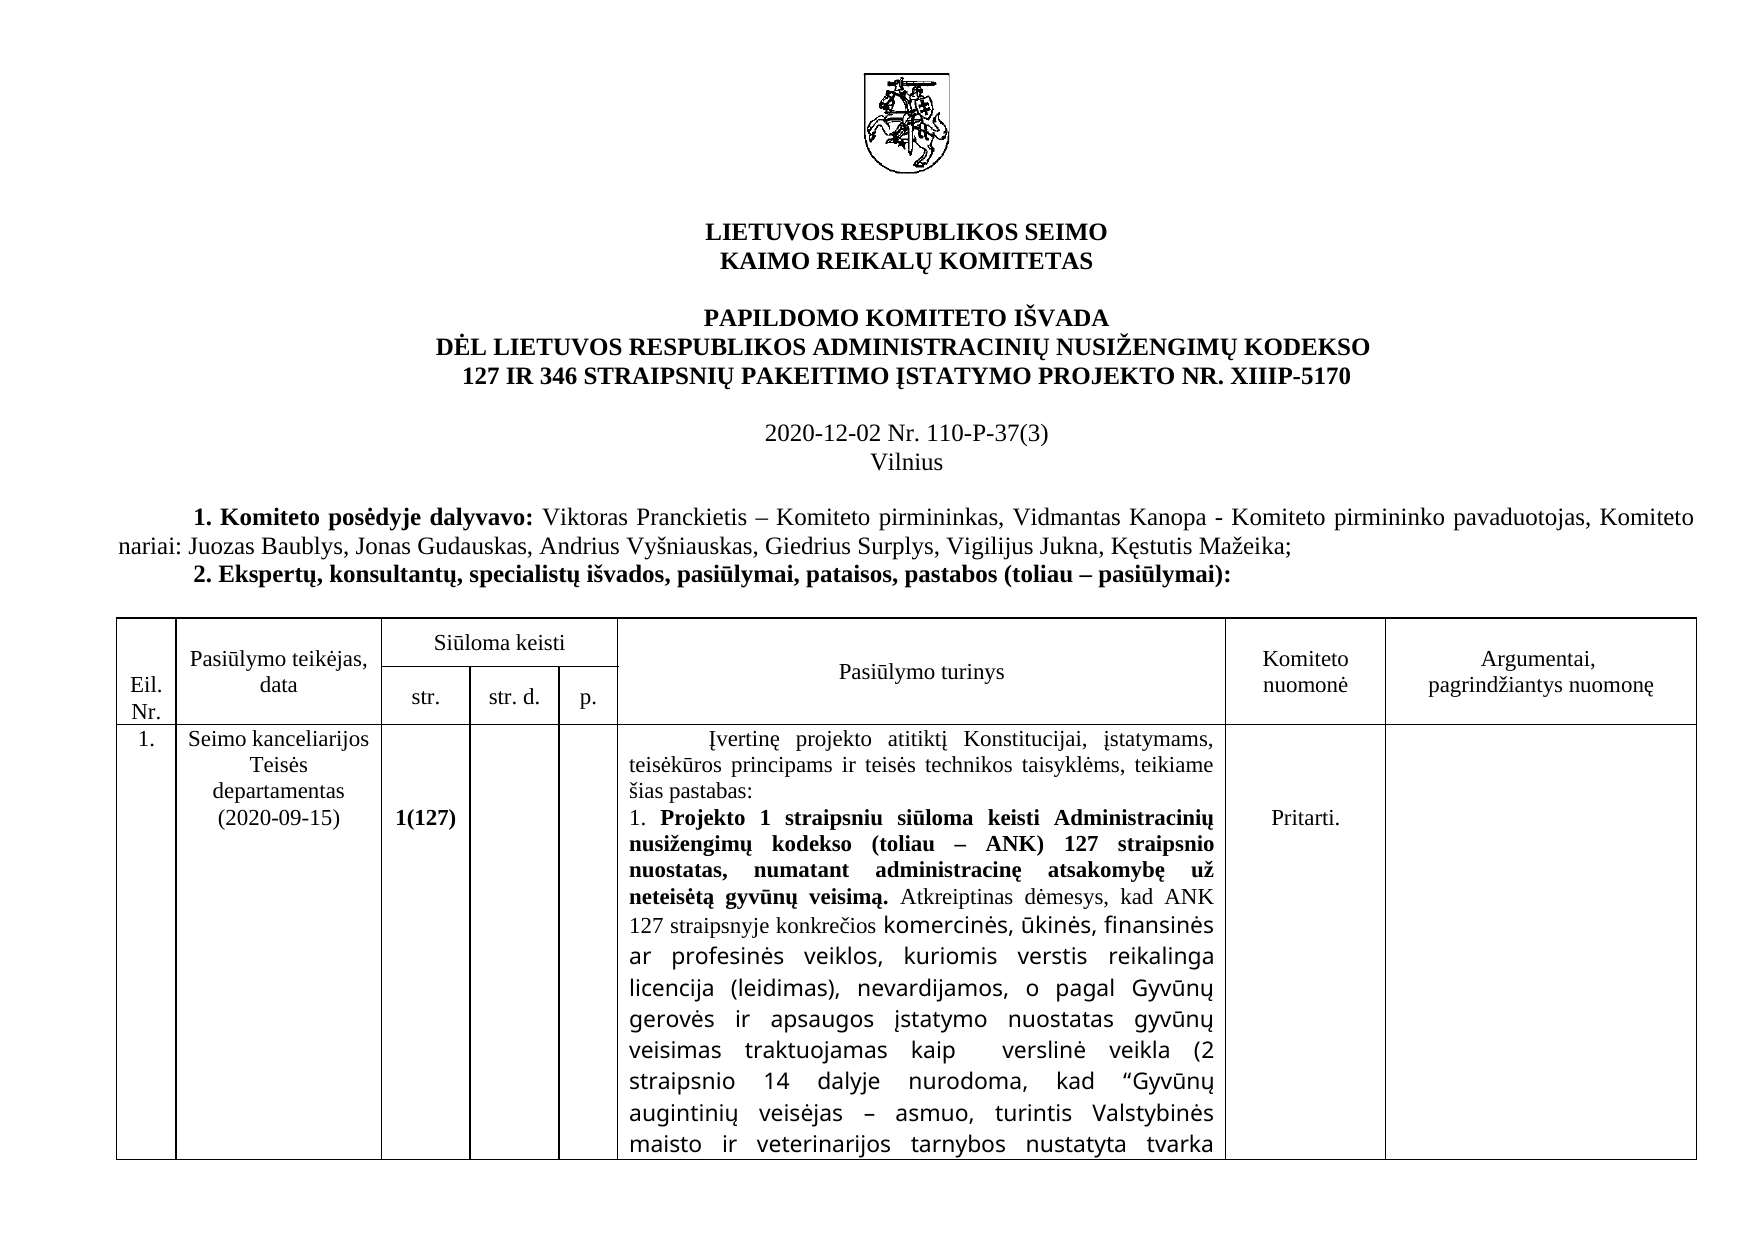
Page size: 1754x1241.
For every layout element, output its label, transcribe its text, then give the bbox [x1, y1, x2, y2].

table_header Eil. Nr. [117, 619, 175, 724]
table_cell [471, 725, 558, 1159]
table_cell p. [560, 667, 617, 724]
table_cell Pritarti. [1226, 725, 1385, 1159]
table_cell str. d. [471, 667, 558, 724]
table_cell Įvertinę projekto atitiktį Konstitucijai, įstatymams, teisėkūros principams ir teisės technikos taisyklėms, teikiame šias pastabas: 1. Projekto 1 straipsniu siūloma keisti Administracinių nusižengimų kodekso (toliau – ANK) 127 straipsnio nuostatas, numatant administracinę atsakomybę už neteisėtą gyvūnų veisimą. Atkreiptinas dėmesys, kad ANK 127 straipsnyje konkrečios komercinės, ūkinės, finansinės ar profesinės veiklos, kuriomis verstis reikalinga licencija (leidimas), nevardijamos, o pagal Gyvūnų gerovės ir apsaugos įstatymo nuostatas gyvūnų veisimas traktuojamas kaip verslinė veikla (2 straipsnio 14 dalyje nurodoma, kad “Gyvūnų augintinių veisėjas – asmuo, turintis Valstybinės maisto ir veterinarijos tarnybos nustatyta tvarka [618, 725, 1225, 1159]
text 2020-12-02 Nr. 110-P-37(3) [118, 418, 1695, 447]
text 1. Komiteto posėdyje dalyvavo: Viktoras Pranckietis – Komiteto pirmininkas, Vidmantas Kanopa - Komiteto pirmininko pavaduotojas, Komiteto nariai: Juozas Baublys, Jonas Gudauskas, Andrius Vyšniauskas, Giedrius Surplys, Vigilijus Jukna, Kęstutis Mažeika; [118, 502, 1695, 559]
table_header Pasiūlymo teikėjas, data [177, 619, 381, 724]
text 2. Ekspertų, konsultantų, specialistų išvados, pasiūlymai, pataisos, pastabos (toliau – pasiūlymai): [118, 559, 1695, 588]
table_cell [560, 725, 617, 1159]
text Kaimo reikalų komitetas [118, 246, 1695, 274]
table_header Komiteto nuomonė [1226, 619, 1385, 724]
table_header Argumentai, pagrindžiantys nuomonę [1386, 619, 1696, 724]
table_cell 1(127) [382, 725, 469, 1159]
text DĖL Lietuvos Respublikos Administracinių nusižengimų kodekso [118, 332, 1695, 361]
table_header Pasiūlymo turinys [618, 619, 1225, 724]
table_cell Seimo kanceliarijos Teisės departamentas (2020-09-15) [177, 725, 381, 1159]
table_cell str. [382, 667, 469, 724]
table_cell [1386, 725, 1696, 1159]
text Papildomo komiteto IŠVADA [118, 303, 1695, 332]
text Vilnius [118, 447, 1695, 476]
text 127 ir 346 straipsnių pakeitimo įstatymo projekto Nr. XIIIP-5170 [118, 361, 1695, 389]
table_cell 1. [117, 725, 175, 1159]
table_header Siūloma keisti [382, 619, 617, 666]
text LIETUVOS RESPUBLIKOS SEIMO [118, 217, 1695, 246]
